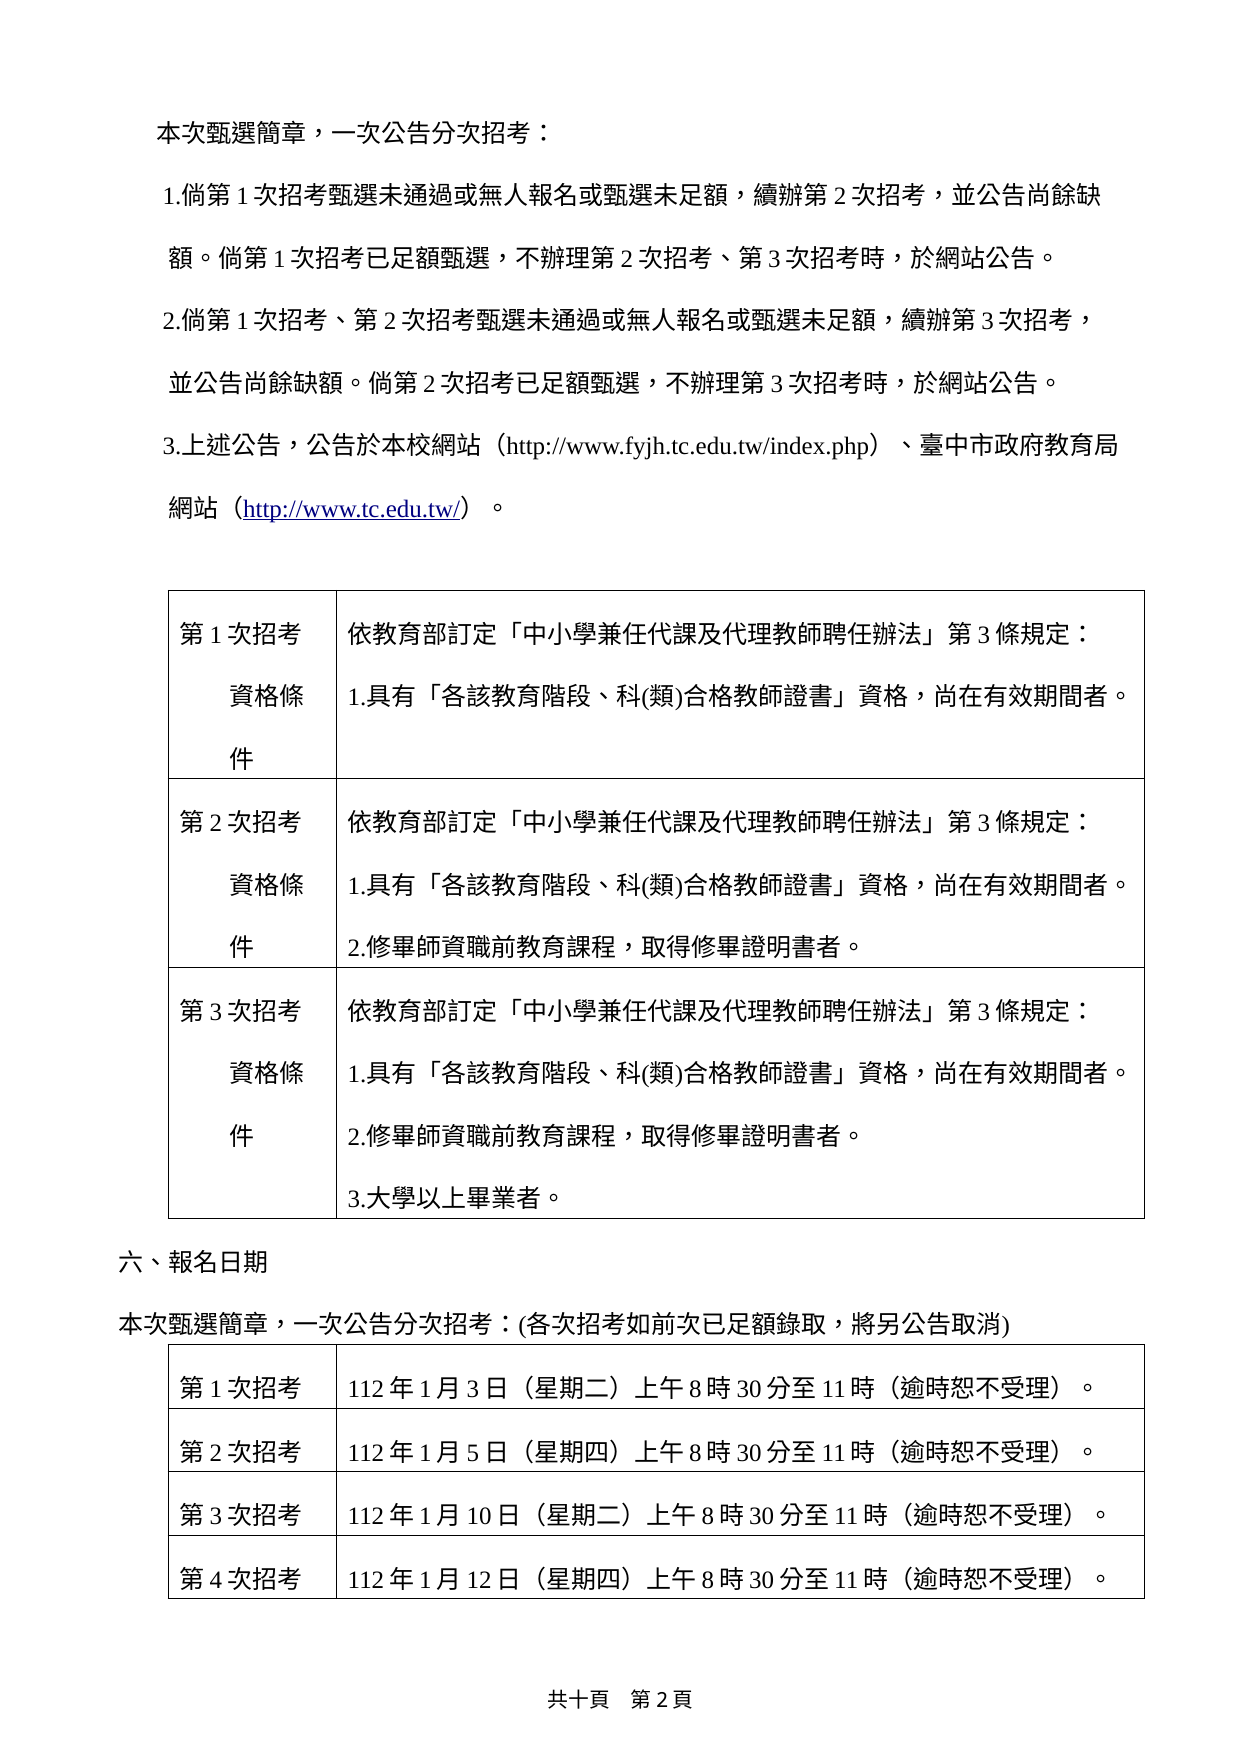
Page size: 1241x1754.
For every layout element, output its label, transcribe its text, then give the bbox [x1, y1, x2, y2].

table_header 第1次招考資格條件 [169, 591, 336, 778]
table_cell 依教育部訂定「中小學兼任代課及代理教師聘任辦法」第3條規定： 1.具有「各該教育階段、科(類)合格教師證書」資格，尚在有效期間者。 2.修畢師資職前教育課程，取得修畢證明書者。 3.大學以上畢業者。 [337, 968, 1144, 1218]
text 六、報名日期 [118, 1219, 1122, 1281]
text 2.倘第1次招考、第2次招考甄選未通過或無人報名或甄選未足額，續辦第3次招考，並公告尚餘缺額。倘第2次招考已足額甄選，不辦理第3次招考時，於網站公告。 [162, 277, 1122, 402]
text 1.倘第1次招考甄選未通過或無人報名或甄選未足額，續辦第2次招考，並公告尚餘缺額。倘第1次招考已足額甄選，不辦理第2次招考、第3次招考時，於網站公告。 [162, 152, 1122, 277]
table_cell 第2次招考 [169, 1409, 336, 1471]
text 3.上述公告，公告於本校網站（http://www.fyjh.tc.edu.tw/index.php）、臺中市政府教育局網站（http://www.tc.edu.tw/）。 [162, 402, 1122, 527]
text 本次甄選簡章，一次公告分次招考： [157, 90, 1122, 152]
table_cell 第4次招考 [169, 1536, 336, 1598]
table_cell 第3次招考資格條件 [169, 968, 336, 1218]
table_cell 第3次招考 [169, 1472, 336, 1534]
table_header 依教育部訂定「中小學兼任代課及代理教師聘任辦法」第3條規定： 1.具有「各該教育階段、科(類)合格教師證書」資格，尚在有效期間者。 [337, 591, 1144, 778]
table_cell 112年1月10日（星期二）上午8時30分至11時（逾時恕不受理）。 [337, 1472, 1144, 1534]
table_cell 112年1月5日（星期四）上午8時30分至11時（逾時恕不受理）。 [337, 1409, 1144, 1471]
table_cell 第2次招考資格條件 [169, 779, 336, 967]
table_header 第1次招考 [169, 1345, 336, 1407]
table_cell 依教育部訂定「中小學兼任代課及代理教師聘任辦法」第3條規定： 1.具有「各該教育階段、科(類)合格教師證書」資格，尚在有效期間者。 2.修畢師資職前教育課程，取得修畢證明書者。 [337, 779, 1144, 967]
text 本次甄選簡章，一次公告分次招考：(各次招考如前次已足額錄取，將另公告取消) [118, 1281, 1122, 1344]
table_header 112年1月3日（星期二）上午8時30分至11時（逾時恕不受理）。 [337, 1345, 1144, 1407]
table_cell 112年1月12日（星期四）上午8時30分至11時（逾時恕不受理）。 [337, 1536, 1144, 1598]
